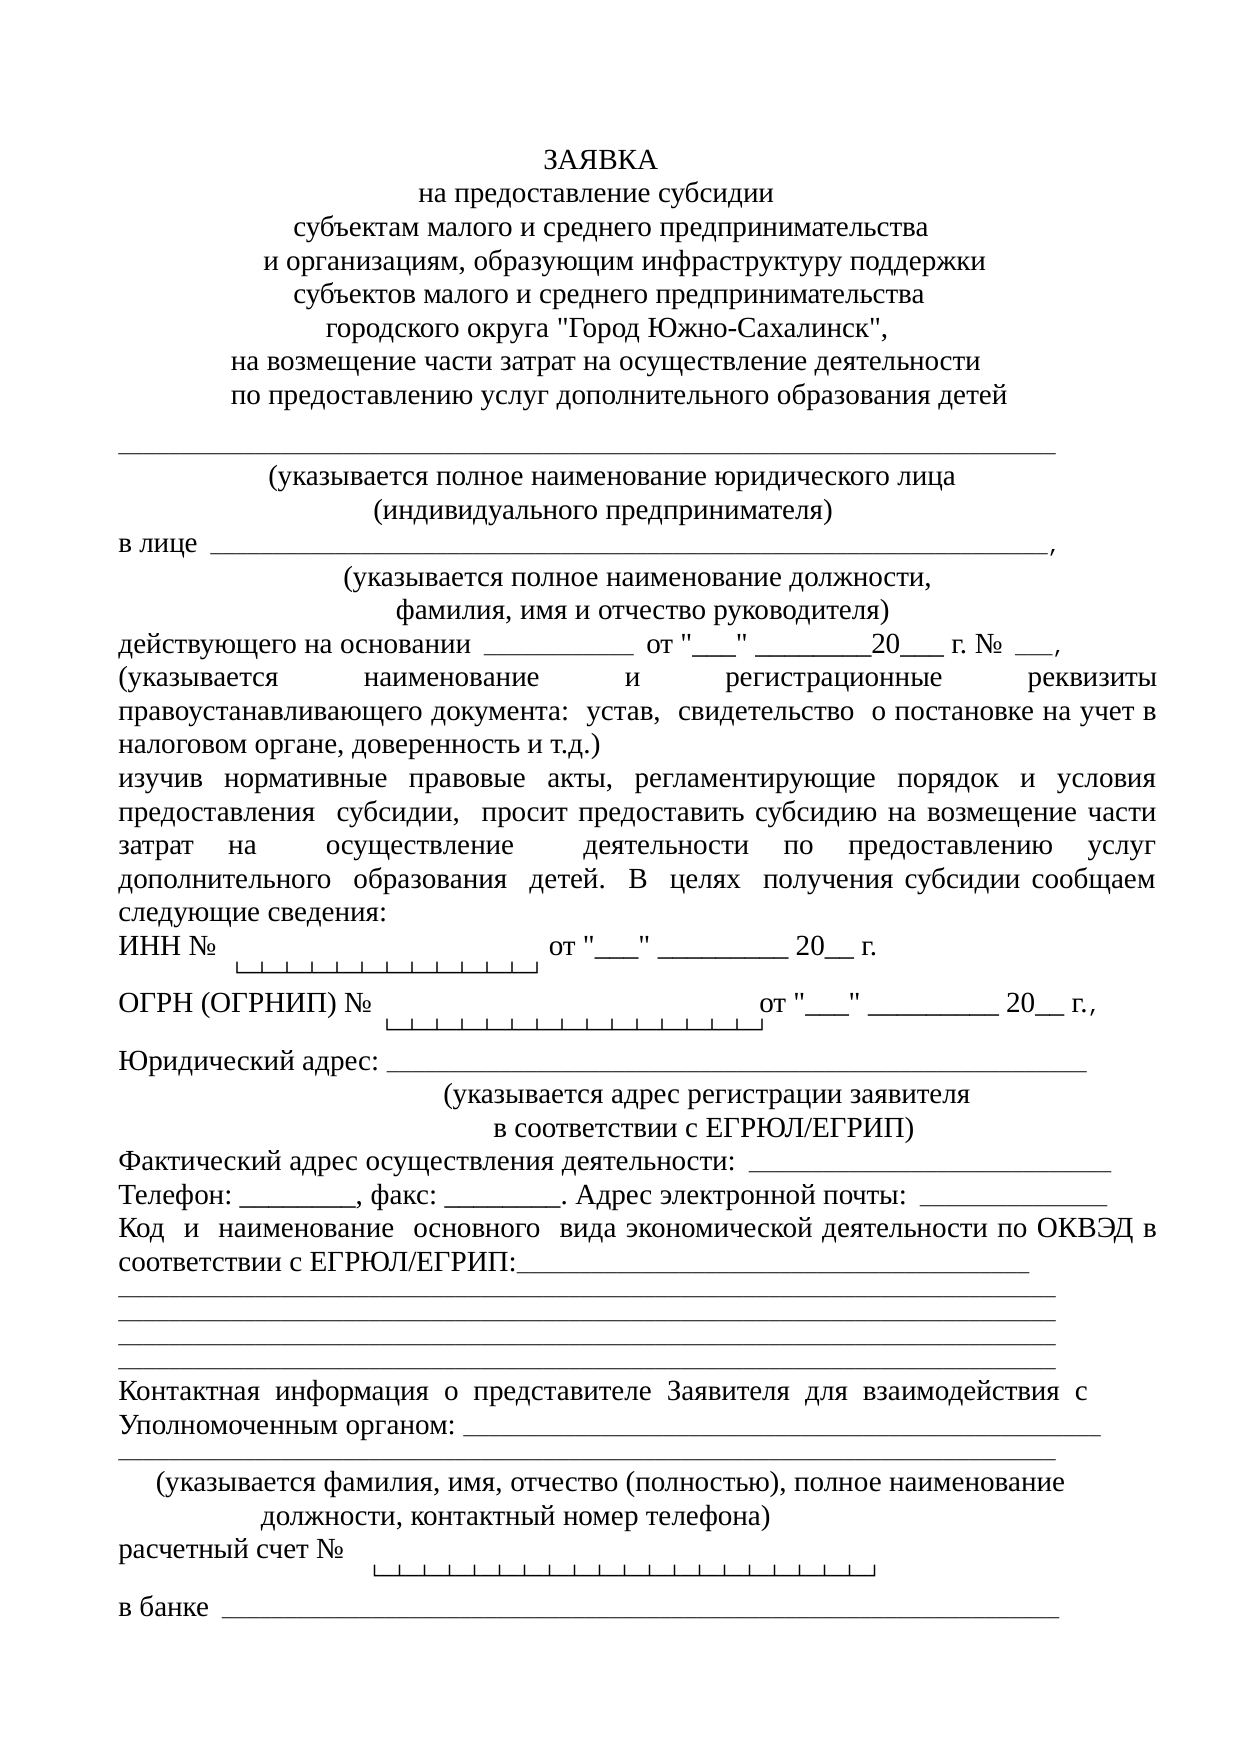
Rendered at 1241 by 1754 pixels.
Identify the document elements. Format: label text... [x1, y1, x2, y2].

text (указывается адрес регистрации заявителя [118, 1077, 1157, 1110]
text субъектов малого и среднего предпринимательства [118, 276, 1157, 310]
text ИНН № от "___" _________ 20__ г. [118, 928, 1157, 962]
text фамилия, имя и отчество руководителя) [118, 593, 1157, 626]
text Код и наименование основного вида экономической деятельности по ОКВЭД в соответствии с ЕГРЮЛ/ЕГРИП:_________________________________________ [118, 1211, 1157, 1278]
text городского округа "Город Южно-Сахалинск", [118, 310, 1157, 343]
text Телефон: ________, факс: ________. Адрес электронной почты: _______________ [118, 1177, 1157, 1211]
text расчетный счет № [118, 1532, 1157, 1565]
text (указывается наименование и регистрационные реквизиты правоустанавливающего документа: устав, свидетельство о постановке на учет в налоговом органе, доверенность и т.д.) [118, 660, 1157, 760]
text ___________________________________________________________________________ [118, 1278, 1157, 1302]
text ___________________________________________________________________________ [118, 434, 1157, 458]
text ___________________________________________________________________________ [118, 1350, 1157, 1374]
text ОГРН (ОГРНИП) № от "___" _________ 20__ г., [118, 986, 1157, 1019]
text (указывается полное наименование юридического лица [118, 458, 1157, 492]
text ЗАЯВКА [118, 142, 1157, 176]
text ___________________________________________________________________________ [118, 1441, 1157, 1465]
text (индивидуального предпринимателя) [118, 492, 1157, 526]
text └─┴─┴─┴─┴─┴─┴─┴─┴─┴─┴─┴─┴─┴─┴─┴─┴─┴─┴─┴─┘ [118, 1565, 1157, 1589]
text в соответствии с ЕГРЮЛ/ЕГРИП) [118, 1110, 1157, 1144]
text Уполномоченным органом: ___________________________________________________ [118, 1407, 1157, 1441]
text на предоставление субсидии [118, 176, 1157, 209]
text Фактический адрес осуществления деятельности: _____________________________ [118, 1144, 1157, 1177]
text (указывается фамилия, имя, отчество (полностью), полное наименование [118, 1465, 1157, 1498]
text Контактная информация о представителе Заявителя для взаимодействия с [118, 1374, 1157, 1407]
text ___________________________________________________________________________ [118, 1326, 1157, 1350]
text в банке ___________________________________________________________________ [118, 1589, 1157, 1623]
text ___________________________________________________________________________ [118, 1302, 1157, 1326]
text должности, контактный номер телефона) [118, 1498, 1157, 1532]
text по предоставлению услуг дополнительного образования детей [118, 377, 1157, 411]
text └─┴─┴─┴─┴─┴─┴─┴─┴─┴─┴─┴─┘ [118, 962, 1157, 986]
text и организациям, образующим инфраструктуру поддержки [118, 243, 1157, 276]
text в лице ___________________________________________________________________, [118, 526, 1157, 559]
text действующего на основании ____________ от "___" ________20___ г. № ___, [118, 626, 1157, 660]
text (указывается полное наименование должности, [118, 559, 1157, 593]
text Юридический адрес: ________________________________________________________ [118, 1043, 1157, 1077]
text на возмещение части затрат на осуществление деятельности [118, 343, 1157, 377]
text └─┴─┴─┴─┴─┴─┴─┴─┴─┴─┴─┴─┴─┴─┴─┘ [118, 1019, 1157, 1043]
text изучив нормативные правовые акты, регламентирующие порядок и условия предоставления субсидии, просит предоставить субсидию на возмещение части затрат на осуществление деятельности по предоставлению услуг дополнительного образования детей. В целях получения субсидии сообщаем следующие сведения: [118, 760, 1157, 928]
text субъектам малого и среднего предпринимательства [118, 209, 1157, 243]
